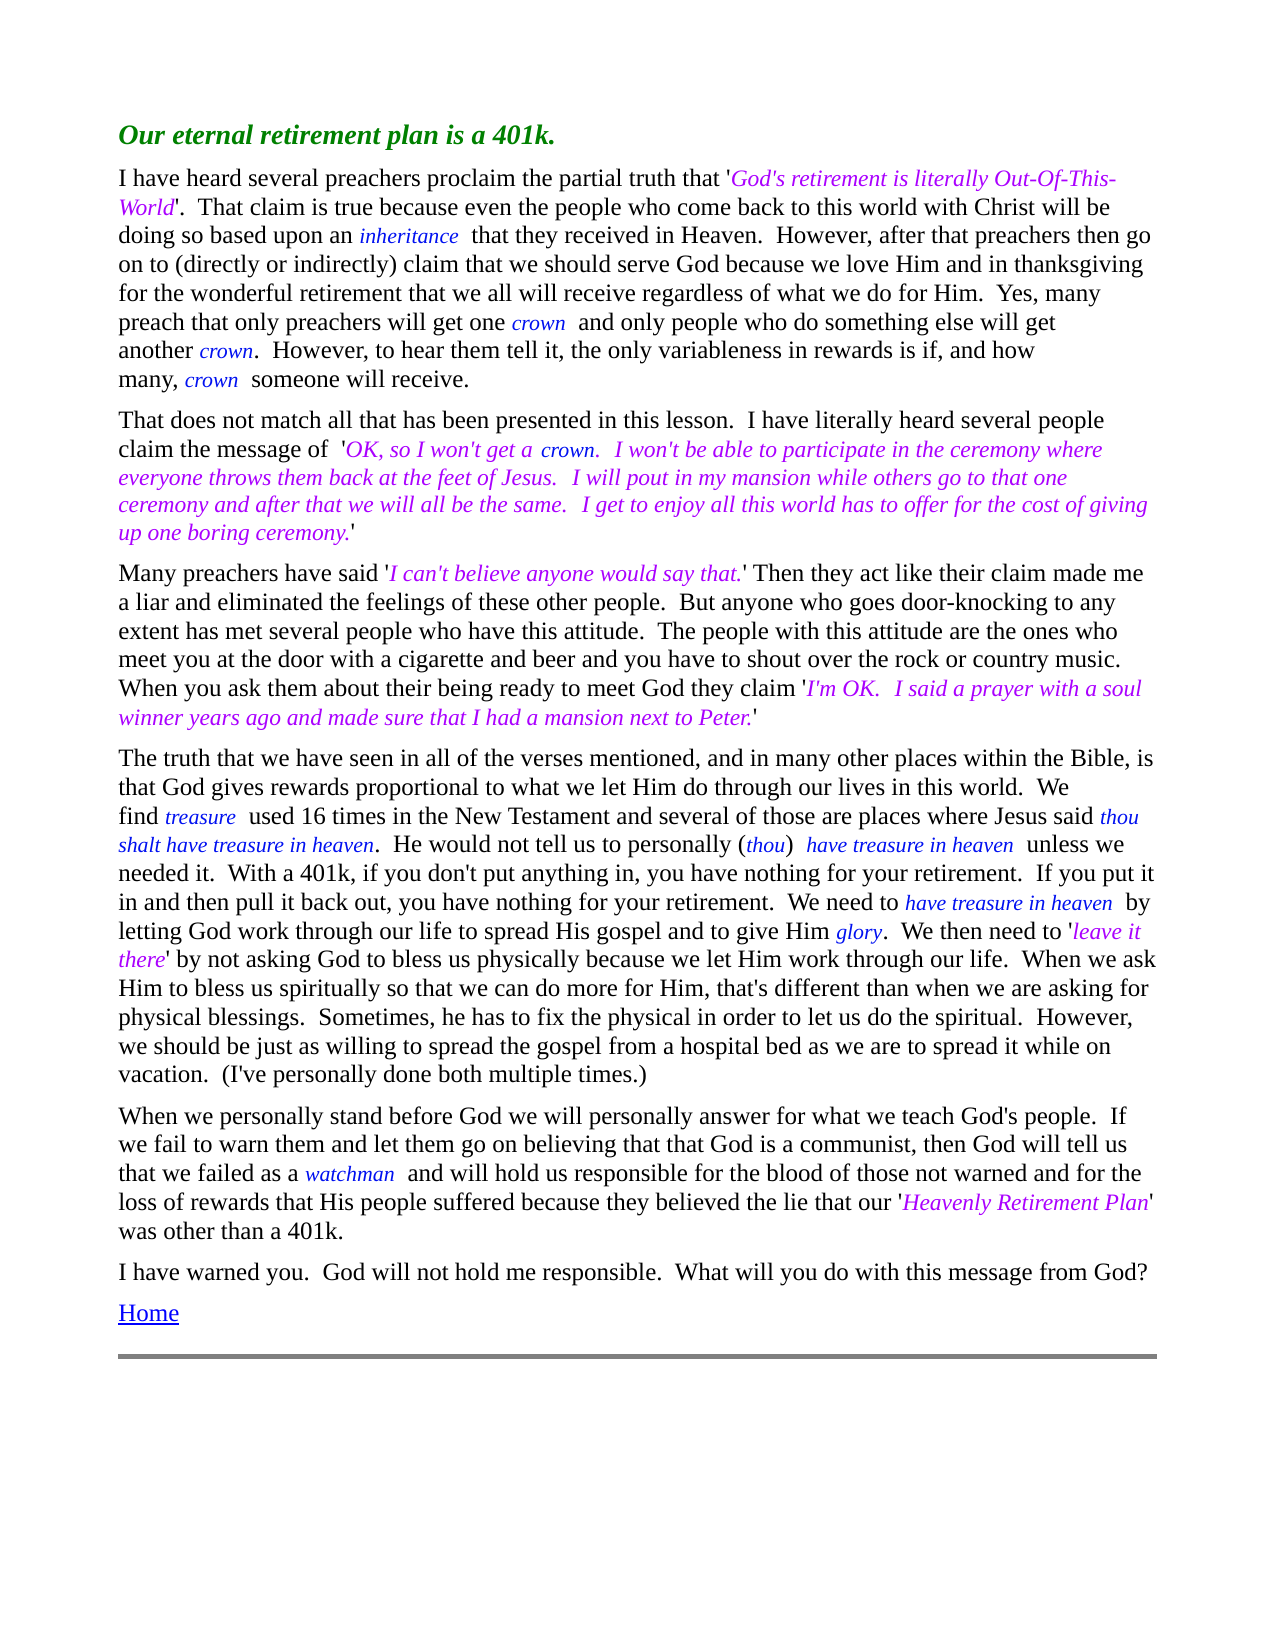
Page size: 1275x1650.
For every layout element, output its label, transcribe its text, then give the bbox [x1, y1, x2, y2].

text That does not match all that has been presented in this lesson. I have literally heard several people claim the message of 'OK, so I won't get a crown. I won't be able to participate in the ceremony where everyone throws them back at the feet of Jesus. I will pout in my mansion while others go to that one ceremony and after that we will all be the same. I get to enjoy all this world has to offer for the cost of giving up one boring ceremony.' [118, 406, 1157, 546]
text I have warned you. God will not hold me responsible. What will you do with this message from God? [118, 1257, 1157, 1286]
text The truth that we have seen in all of the verses mentioned, and in many other places within the Bible, is that God gives rewards proportional to what we let Him do through our lives in this world. We find treasure used 16 times in the New Testament and several of those are places where Jesus said thou shalt have treasure in heaven. He would not tell us to personally (thou) have treasure in heaven unless we needed it. With a 401k, if you don't put anything in, you have nothing for your retirement. If you put it in and then pull it back out, you have nothing for your retirement. We need to have treasure in heaven by letting God work through our life to spread His gospel and to give Him glory. We then need to 'leave it there' by not asking God to bless us physically because we let Him work through our life. When we ask Him to bless us spiritually so that we can do more for Him, that's different than when we are asking for physical blessings. Sometimes, he has to fix the physical in order to let us do the spiritual. However, we should be just as willing to spread the gospel from a hospital bed as we are to spread it while on vacation. (I've personally done both multiple times.) [118, 743, 1157, 1088]
text I have heard several preachers proclaim the partial truth that 'God's retirement is literally Out-Of-This-World'. That claim is true because even the people who come back to this world with Christ will be doing so based upon an inheritance that they received in Heaven. However, after that preachers then go on to (directly or indirectly) claim that we should serve God because we love Him and in thanksgiving for the wonderful retirement that we all will receive regardless of what we do for Him. Yes, many preach that only preachers will get one crown and only people who do something else will get another crown. However, to hear them tell it, the only variableness in rewards is if, and how many, crown someone will receive. [118, 163, 1157, 393]
text Many preachers have said 'I can't believe anyone would say that.' Then they act like their claim made me a liar and eliminated the feelings of these other people. But anyone who goes door-knocking to any extent has met several people who have this attitude. The people with this attitude are the ones who meet you at the door with a cigarette and beer and you have to shout over the rock or country music. When you ask them about their being ready to meet God they claim 'I'm OK. I said a prayer with a soul winner years ago and made sure that I had a mansion next to Peter.' [118, 558, 1157, 731]
text Our eternal retirement plan is a 401k. [118, 118, 1157, 151]
text Home [118, 1298, 1157, 1327]
text When we personally stand before God we will personally answer for what we teach God's people. If we fail to warn them and let them go on believing that that God is a communist, then God will tell us that we failed as a watchman and will hold us responsible for the blood of those not warned and for the loss of rewards that His people suffered because they believed the lie that our 'Heavenly Retirement Plan' was other than a 401k. [118, 1101, 1157, 1244]
